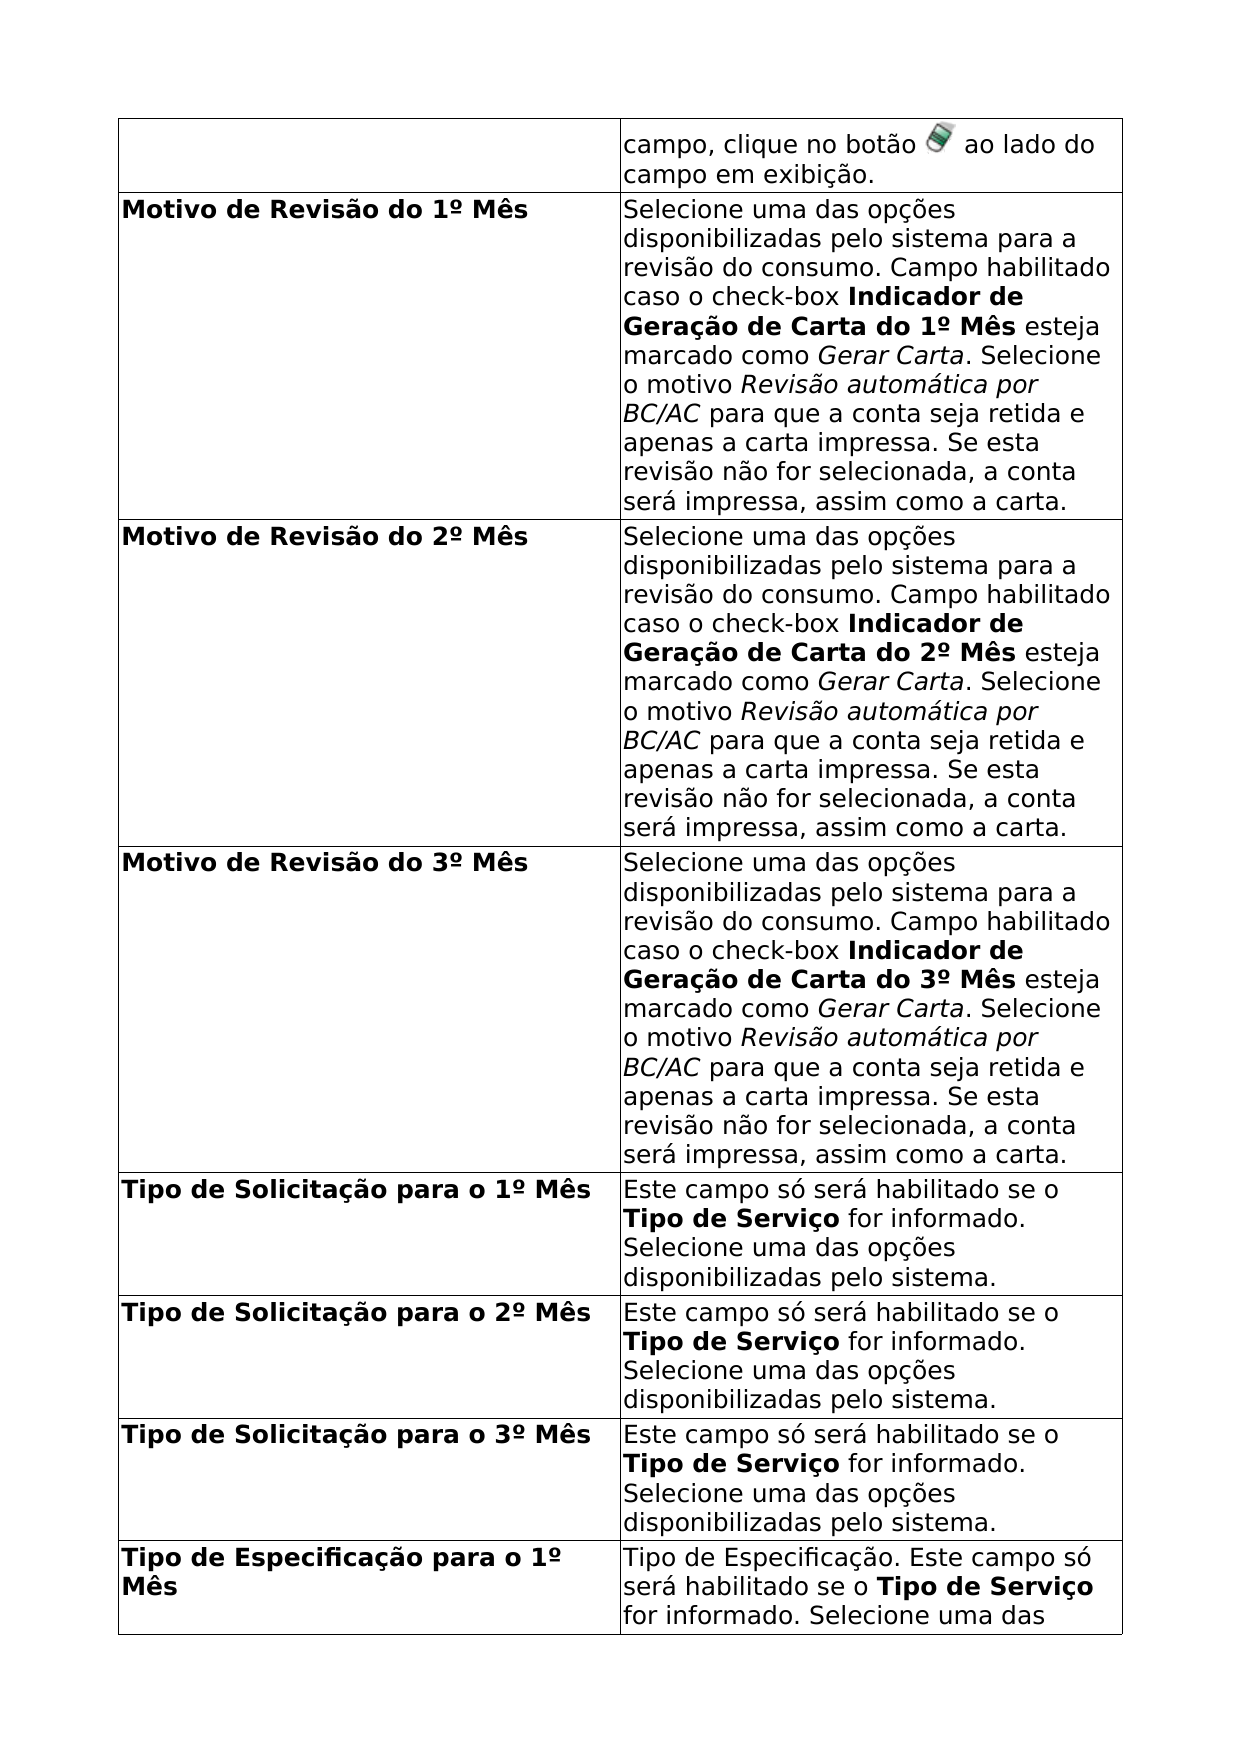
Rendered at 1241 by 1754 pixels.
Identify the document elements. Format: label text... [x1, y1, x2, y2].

table_cell Este campo só será habilitado se o Tipo de Serviço for informado. Selecione uma das opções disponibilizadas pelo sistema. [621, 1173, 1122, 1295]
table_cell [119, 119, 620, 192]
table_cell Selecione uma das opções disponibilizadas pelo sistema para a revisão do consumo. Campo habilitado caso o check-box Indicador de Geração de Carta do 2º Mês esteja marcado como Gerar Carta. Selecione o motivo Revisão automática por BC/AC para que a conta seja retida e apenas a carta impressa. Se esta revisão não for selecionada, a conta será impressa, assim como a carta. [621, 520, 1122, 846]
table_cell Motivo de Revisão do 2º Mês [119, 520, 620, 846]
table_cell Tipo de Especificação para o 1º Mês [119, 1541, 620, 1633]
table_cell Selecione uma das opções disponibilizadas pelo sistema para a revisão do consumo. Campo habilitado caso o check-box Indicador de Geração de Carta do 1º Mês esteja marcado como Gerar Carta. Selecione o motivo Revisão automática por BC/AC para que a conta seja retida e apenas a carta impressa. Se esta revisão não for selecionada, a conta será impressa, assim como a carta. [621, 193, 1122, 519]
table_cell Tipo de Solicitação para o 3º Mês [119, 1419, 620, 1540]
table_cell Selecione uma das opções disponibilizadas pelo sistema para a revisão do consumo. Campo habilitado caso o check-box Indicador de Geração de Carta do 3º Mês esteja marcado como Gerar Carta. Selecione o motivo Revisão automática por BC/AC para que a conta seja retida e apenas a carta impressa. Se esta revisão não for selecionada, a conta será impressa, assim como a carta. [621, 847, 1122, 1172]
table_cell Tipo de Solicitação para o 2º Mês [119, 1296, 620, 1417]
table_cell Tipo de Especificação. Este campo só será habilitado se o Tipo de Serviço for informado. Selecione uma das [621, 1541, 1122, 1633]
table_cell campo, clique no botão ao lado do campo em exibição. [621, 119, 1122, 192]
table_cell Tipo de Solicitação para o 1º Mês [119, 1173, 620, 1295]
table_cell Este campo só será habilitado se o Tipo de Serviço for informado. Selecione uma das opções disponibilizadas pelo sistema. [621, 1296, 1122, 1417]
table_cell Este campo só será habilitado se o Tipo de Serviço for informado. Selecione uma das opções disponibilizadas pelo sistema. [621, 1419, 1122, 1540]
table_cell Motivo de Revisão do 1º Mês [119, 193, 620, 519]
picture [924, 121, 956, 154]
table_cell Motivo de Revisão do 3º Mês [119, 847, 620, 1172]
